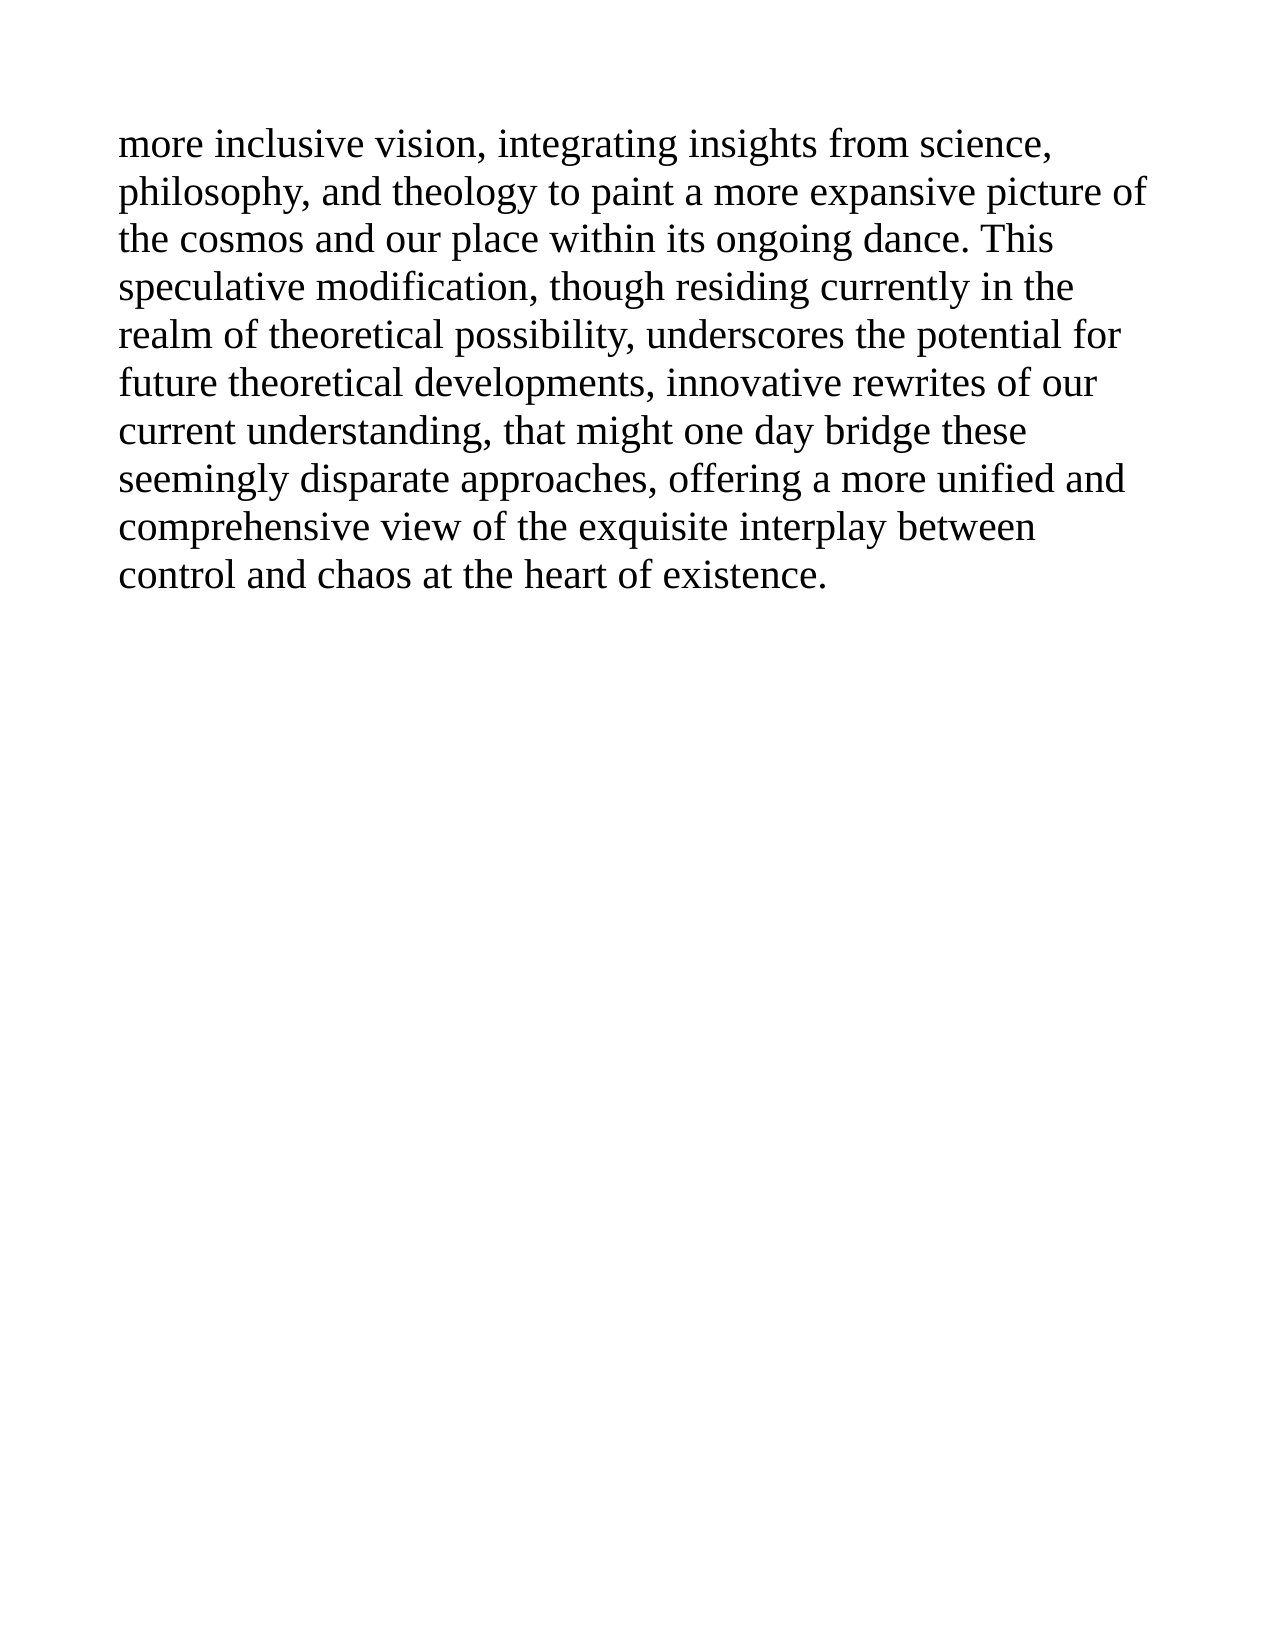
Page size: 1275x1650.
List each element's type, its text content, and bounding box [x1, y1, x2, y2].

text more inclusive vision, integrating insights from science, philosophy, and theology to paint a more expansive picture of the cosmos and our place within its ongoing dance. This speculative modification, though residing currently in the realm of theoretical possibility, underscores the potential for future theoretical developments, innovative rewrites of our current understanding, that might one day bridge these seemingly disparate approaches, offering a more unified and comprehensive view of the exquisite interplay between control and chaos at the heart of existence. [118, 118, 1157, 597]
